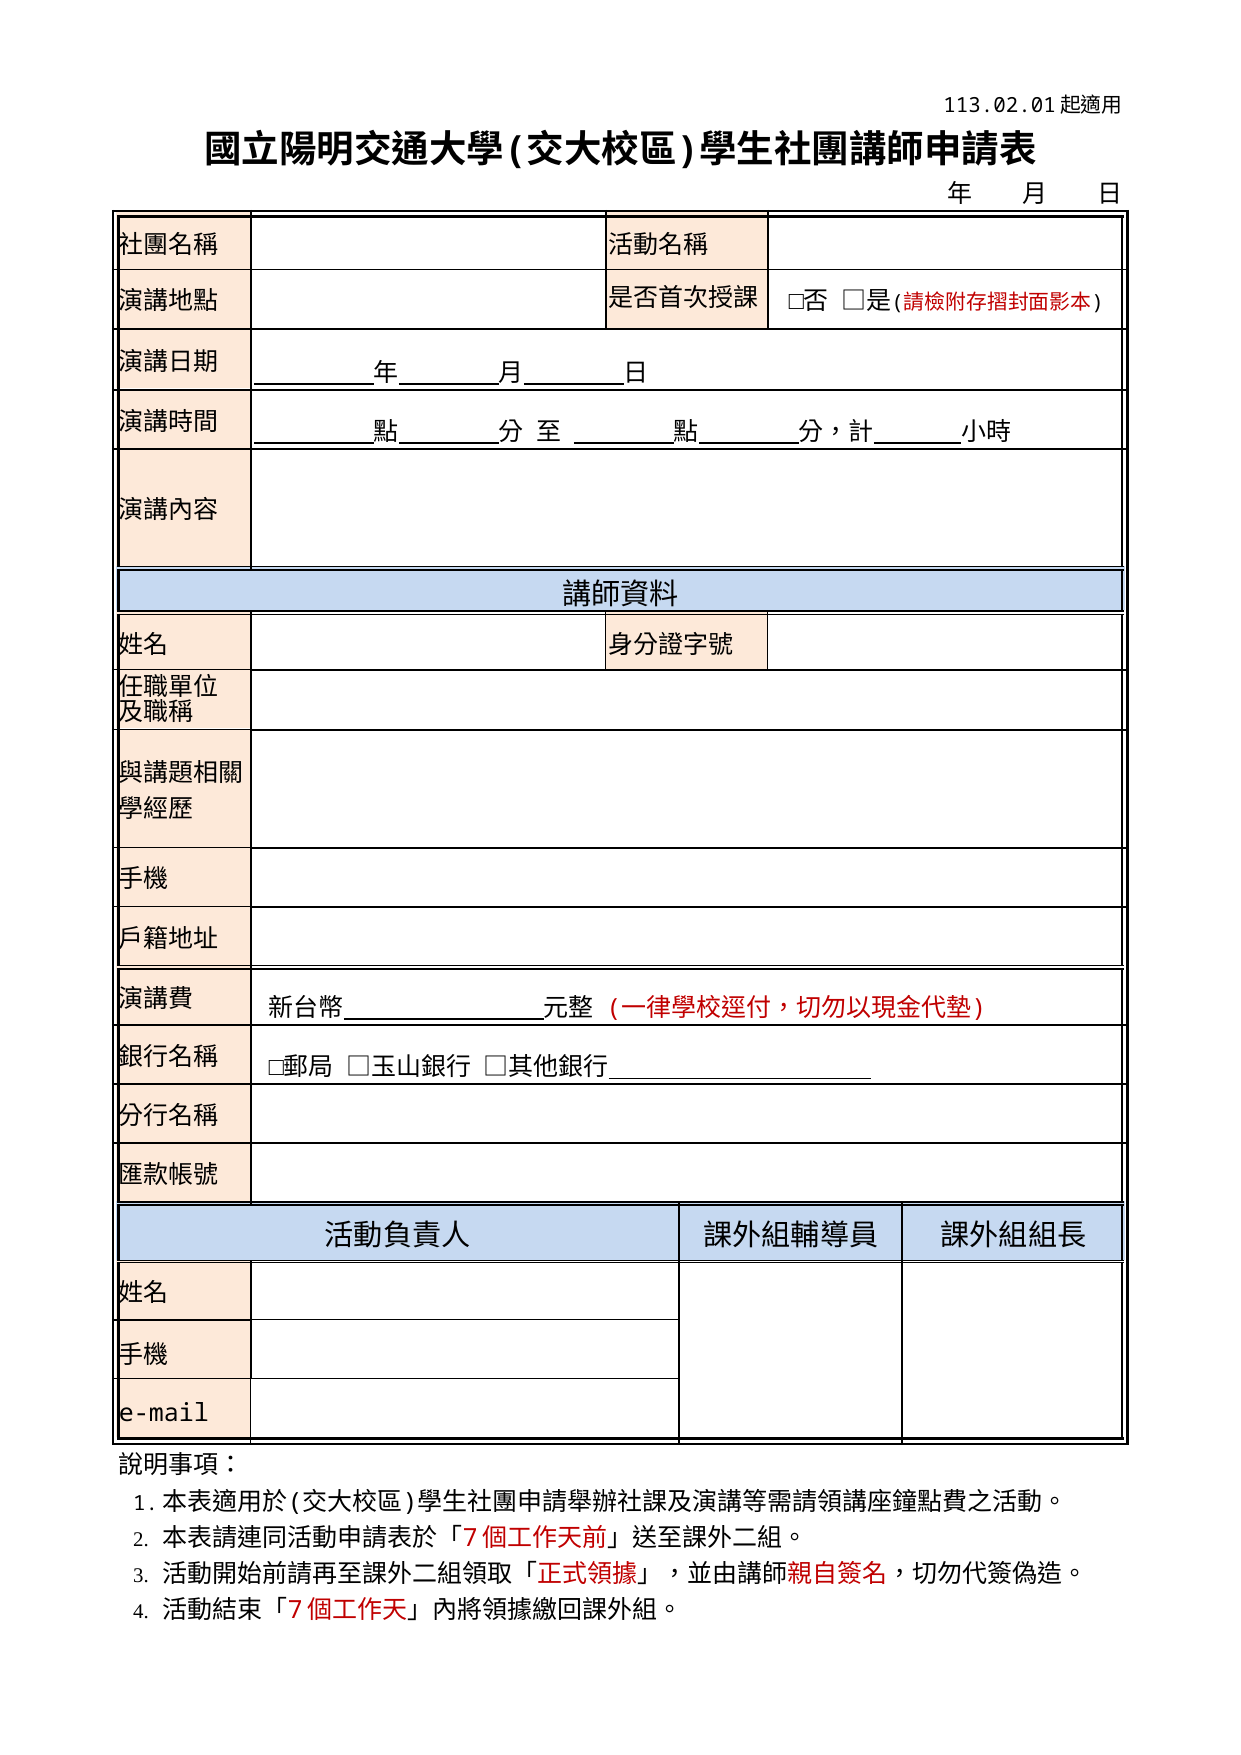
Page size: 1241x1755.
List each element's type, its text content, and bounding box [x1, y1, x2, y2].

text 年 月 日 [118, 173, 1122, 210]
list 活動結束「7個工作天」內將領據繳回課外組。 [133, 1590, 1122, 1626]
table_cell [252, 1144, 1121, 1201]
table_cell 演講時間 [120, 391, 250, 448]
table_cell 演講日期 [120, 330, 250, 388]
table_cell 講師資料 [120, 571, 1121, 610]
table_header [769, 212, 1125, 269]
table_cell [252, 1320, 678, 1378]
table_cell 年 月 日 [252, 330, 1121, 388]
table_cell e-mail [120, 1379, 250, 1437]
table_cell [680, 1263, 901, 1437]
table_cell 手機 [120, 848, 250, 906]
table_cell 任職單位 及職稱 [120, 670, 250, 728]
table_cell 是否首次授課 [607, 270, 767, 328]
table_cell [903, 1263, 1121, 1437]
list 本表請連同活動申請表於「7個工作天前」送至課外二組。 [133, 1517, 1122, 1554]
table_cell □郵局 □玉山銀行 □其他銀行 [252, 1026, 1121, 1083]
table_header 活動名稱 [607, 218, 767, 269]
table_cell [768, 615, 1121, 669]
table_cell [252, 615, 605, 669]
table_cell [252, 1085, 1121, 1142]
table_cell 新台幣 元整 (一律學校逕付，切勿以現金代墊) [252, 970, 1121, 1024]
table_cell [252, 450, 1121, 566]
table_cell [252, 731, 1121, 847]
list 活動開始前請再至課外二組領取「正式領據」，並由講師親自簽名，切勿代簽偽造。 [133, 1554, 1122, 1590]
table_cell 活動負責人 [120, 1206, 678, 1260]
table_cell 演講費 [120, 970, 250, 1024]
table_cell 演講地點 [120, 270, 250, 328]
table_cell [252, 908, 1121, 965]
table_cell 姓名 [120, 1263, 250, 1319]
table_cell 姓名 [120, 615, 250, 669]
table_cell 匯款帳號 [120, 1144, 250, 1201]
table_cell 身分證字號 [606, 615, 767, 669]
table_header [769, 218, 1121, 269]
table_cell 演講內容 [120, 450, 250, 566]
table_cell □否 □是(請檢附存摺封面影本) [769, 270, 1121, 328]
table_cell [252, 1263, 678, 1319]
table_cell 點 分 至 點 分，計 小時 [252, 391, 1121, 448]
table_cell 課外組輔導員 [680, 1206, 901, 1260]
text 說明事項： [118, 1445, 1122, 1481]
table_cell 分行名稱 [120, 1085, 250, 1142]
table_header 社團名稱 [120, 218, 250, 269]
table_cell 手機 [120, 1321, 250, 1378]
table_cell [252, 671, 1121, 728]
table_cell [252, 270, 605, 328]
table_cell 課外組組長 [903, 1206, 1121, 1260]
table_cell 與講題相關學經歷 [120, 730, 250, 847]
table_cell [251, 1379, 678, 1437]
list 本表適用於(交大校區)學生社團申請舉辦社課及演講等需請領講座鐘點費之活動。 [133, 1481, 1122, 1517]
table_cell 銀行名稱 [120, 1026, 250, 1083]
table_header [252, 218, 605, 269]
table_cell 戶籍地址 [120, 907, 250, 965]
table_cell [252, 849, 1121, 906]
text 國立陽明交通大學(交大校區)學生社團講師申請表 [118, 119, 1122, 173]
